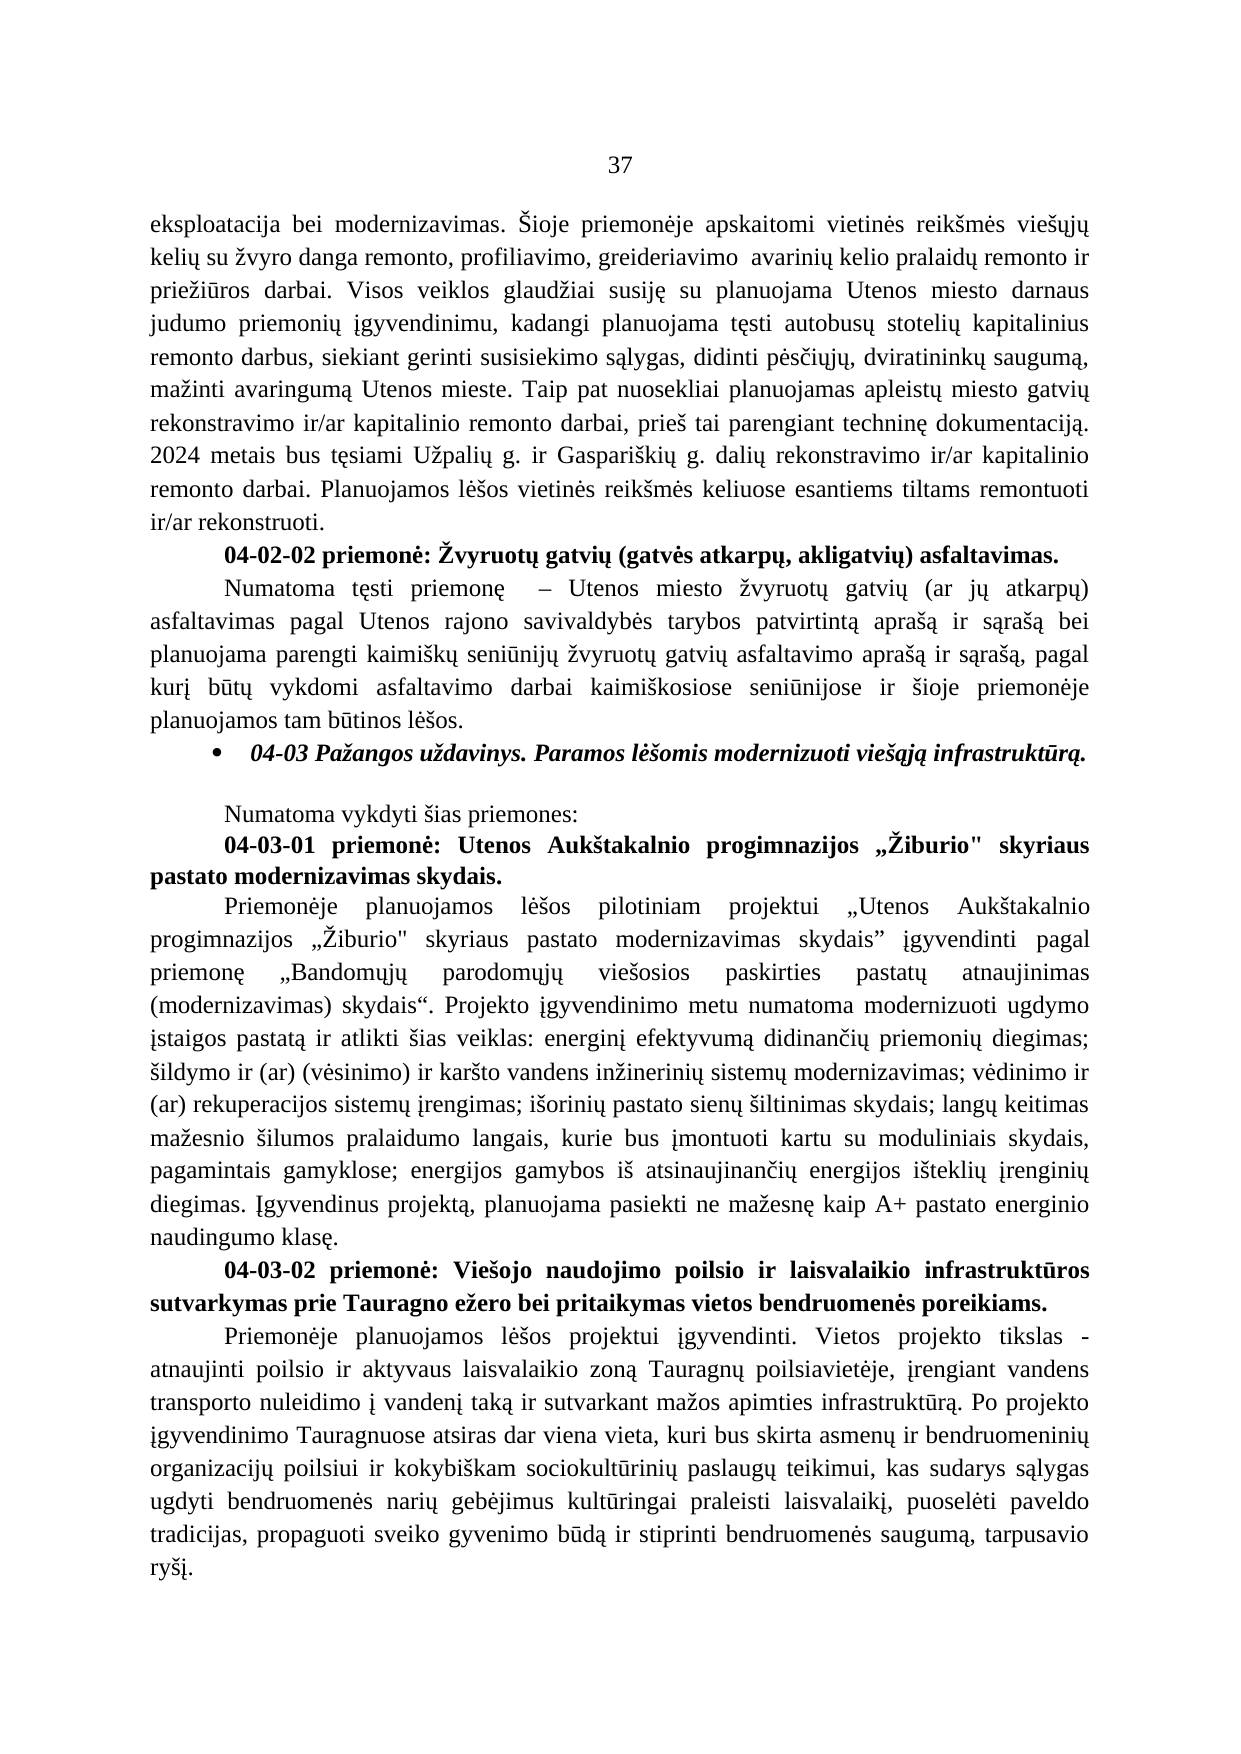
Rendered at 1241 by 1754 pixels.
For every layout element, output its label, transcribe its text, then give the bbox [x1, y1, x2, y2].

text 04-02-02 priemonė: Žvyruotų gatvių (gatvės atkarpų, akligatvių) asfaltavimas. [150, 540, 1090, 568]
text Numatoma vykdyti šias priemones: [150, 799, 1090, 828]
text 04-03-02 priemonė: Viešojo naudojimo poilsio ir laisvalaikio infrastruktūros sutvarkymas prie Tauragno ežero bei pritaikymas vietos bendruomenės poreikiams. [150, 1255, 1090, 1316]
text Priemonėje planuojamos lėšos pilotiniam projektui „Utenos Aukštakalnio progimnazijos „Žiburio" skyriaus pastato modernizavimas skydais” įgyvendinti pagal priemonę „Bandomųjų parodomųjų viešosios paskirties pastatų atnaujinimas (modernizavimas) skydais“. Projekto įgyvendinimo metu numatoma modernizuoti ugdymo įstaigos pastatą ir atlikti šias veiklas: energinį efektyvumą didinančių priemonių diegimas; šildymo ir (ar) (vėsinimo) ir karšto vandens inžinerinių sistemų modernizavimas; vėdinimo ir (ar) rekuperacijos sistemų įrengimas; išorinių pastato sienų šiltinimas skydais; langų keitimas mažesnio šilumos pralaidumo langais, kurie bus įmontuoti kartu su moduliniais skydais, pagamintais gamyklose; energijos gamybos iš atsinaujinančių energijos išteklių įrenginių diegimas. Įgyvendinus projektą, planuojama pasiekti ne mažesnę kaip A+ pastato energinio naudingumo klasę. [150, 891, 1090, 1250]
text eksploatacija bei modernizavimas. Šioje priemonėje apskaitomi vietinės reikšmės viešųjų kelių su žvyro danga remonto, profiliavimo, greideriavimo avarinių kelio pralaidų remonto ir priežiūros darbai. Visos veiklos glaudžiai susiję su planuojama Utenos miesto darnaus judumo priemonių įgyvendinimu, kadangi planuojama tęsti autobusų stotelių kapitalinius remonto darbus, siekiant gerinti susisiekimo sąlygas, didinti pėsčiųjų, dviratininkų saugumą, mažinti avaringumą Utenos mieste. Taip pat nuosekliai planuojamas apleistų miesto gatvių rekonstravimo ir/ar kapitalinio remonto darbai, prieš tai parengiant techninę dokumentaciją. 2024 metais bus tęsiami Užpalių g. ir Gaspariškių g. dalių rekonstravimo ir/ar kapitalinio remonto darbai. Planuojamos lėšos vietinės reikšmės keliuose esantiems tiltams remontuoti ir/ar rekonstruoti. [150, 209, 1090, 535]
text  04-03 Pažangos uždavinys. Paramos lėšomis modernizuoti viešąją infrastruktūrą. [213, 738, 1090, 767]
text Numatoma tęsti priemonę – Utenos miesto žvyruotų gatvių (ar jų atkarpų) asfaltavimas pagal Utenos rajono savivaldybės tarybos patvirtintą aprašą ir sąrašą bei planuojama parengti kaimiškų seniūnijų žvyruotų gatvių asfaltavimo aprašą ir sąrašą, pagal kurį būtų vykdomi asfaltavimo darbai kaimiškosiose seniūnijose ir šioje priemonėje planuojamos tam būtinos lėšos. [150, 573, 1090, 733]
text Priemonėje planuojamos lėšos projektui įgyvendinti. Vietos projekto tikslas - atnaujinti poilsio ir aktyvaus laisvalaikio zoną Tauragnų poilsiavietėje, įrengiant vandens transporto nuleidimo į vandenį taką ir sutvarkant mažos apimties infrastruktūrą. Po projekto įgyvendinimo Tauragnuose atsiras dar viena vieta, kuri bus skirta asmenų ir bendruomeninių organizacijų poilsiui ir kokybiškam sociokultūrinių paslaugų teikimui, kas sudarys sąlygas ugdyti bendruomenės narių gebėjimus kultūringai praleisti laisvalaikį, puoselėti paveldo tradicijas, propaguoti sveiko gyvenimo būdą ir stiprinti bendruomenės saugumą, tarpusavio ryšį. [150, 1321, 1090, 1581]
text 04-03-01 priemonė: Utenos Aukštakalnio progimnazijos „Žiburio" skyriaus pastato modernizavimas skydais. [150, 830, 1090, 889]
